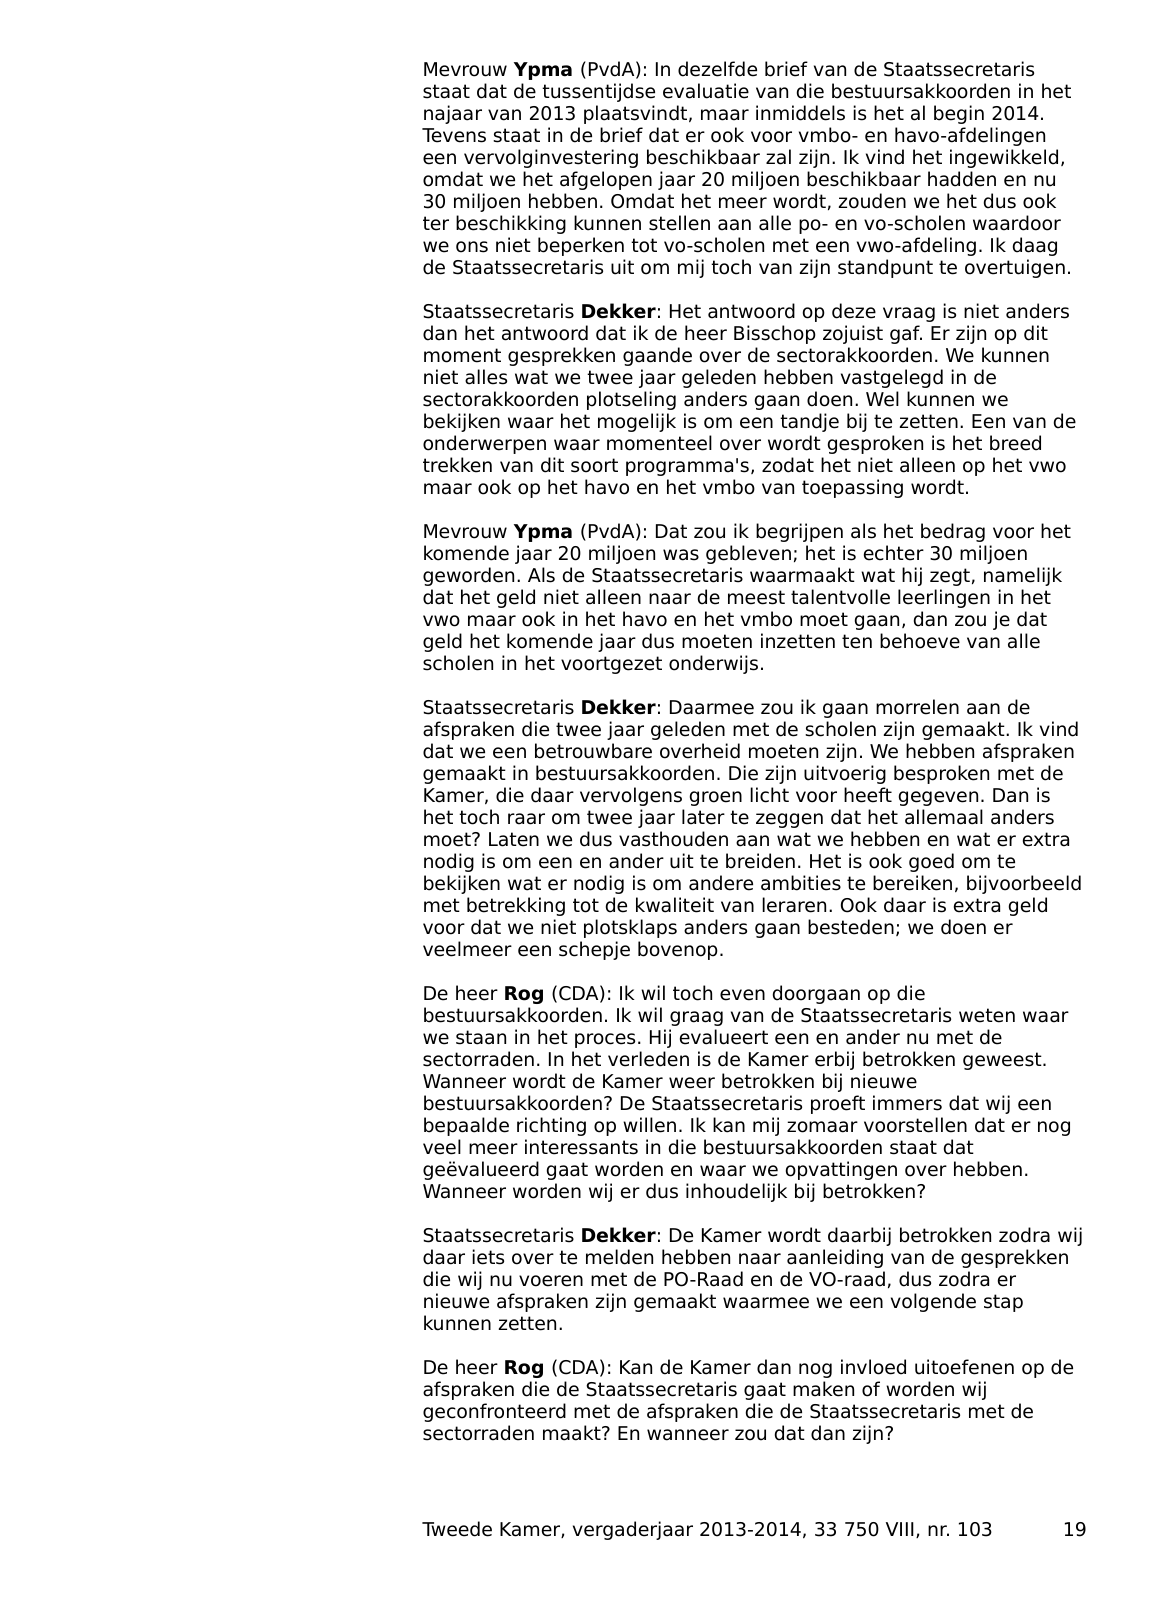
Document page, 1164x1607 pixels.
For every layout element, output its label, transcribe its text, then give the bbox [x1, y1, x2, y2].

text Staatssecretaris Dekker: De Kamer wordt daarbij betrokken zodra wij daar iets over te melden hebben naar aanleiding van de gesprekken die wij nu voeren met de PO-Raad en de VO-raad, dus zodra er nieuwe afspraken zijn gemaakt waarmee we een volgende stap kunnen zetten. [422, 1225, 1087, 1335]
text Staatssecretaris Dekker: Het antwoord op deze vraag is niet anders dan het antwoord dat ik de heer Bisschop zojuist gaf. Er zijn op dit moment gesprekken gaande over de sectorakkoorden. We kunnen niet alles wat we twee jaar geleden hebben vastgelegd in de sectorakkoorden plotseling anders gaan doen. Wel kunnen we bekijken waar het mogelijk is om een tandje bij te zetten. Een van de onderwerpen waar momenteel over wordt gesproken is het breed trekken van dit soort programma's, zodat het niet alleen op het vwo maar ook op het havo en het vmbo van toepassing wordt. [422, 301, 1087, 499]
text Mevrouw Ypma (PvdA): In dezelfde brief van de Staatssecretaris staat dat de tussentijdse evaluatie van die bestuursakkoorden in het najaar van 2013 plaatsvindt, maar inmiddels is het al begin 2014. Tevens staat in de brief dat er ook voor vmbo- en havo-afdelingen een vervolginvestering beschikbaar zal zijn. Ik vind het ingewikkeld, omdat we het afgelopen jaar 20 miljoen beschikbaar hadden en nu 30 miljoen hebben. Omdat het meer wordt, zouden we het dus ook ter beschikking kunnen stellen aan alle po- en vo-scholen waardoor we ons niet beperken tot vo-scholen met een vwo-afdeling. Ik daag de Staatssecretaris uit om mij toch van zijn standpunt te overtuigen. [422, 59, 1087, 279]
text Mevrouw Ypma (PvdA): Dat zou ik begrijpen als het bedrag voor het komende jaar 20 miljoen was gebleven; het is echter 30 miljoen geworden. Als de Staatssecretaris waarmaakt wat hij zegt, namelijk dat het geld niet alleen naar de meest talentvolle leerlingen in het vwo maar ook in het havo en het vmbo moet gaan, dan zou je dat geld het komende jaar dus moeten inzetten ten behoeve van alle scholen in het voortgezet onderwijs. [422, 521, 1087, 675]
text Staatssecretaris Dekker: Daarmee zou ik gaan morrelen aan de afspraken die twee jaar geleden met de scholen zijn gemaakt. Ik vind dat we een betrouwbare overheid moeten zijn. We hebben afspraken gemaakt in bestuursakkoorden. Die zijn uitvoerig besproken met de Kamer, die daar vervolgens groen licht voor heeft gegeven. Dan is het toch raar om twee jaar later te zeggen dat het allemaal anders moet? Laten we dus vasthouden aan wat we hebben en wat er extra nodig is om een en ander uit te breiden. Het is ook goed om te bekijken wat er nodig is om andere ambities te bereiken, bijvoorbeeld met betrekking tot de kwaliteit van leraren. Ook daar is extra geld voor dat we niet plotsklaps anders gaan besteden; we doen er veelmeer een schepje bovenop. [422, 697, 1087, 961]
text De heer Rog (CDA): Ik wil toch even doorgaan op die bestuursakkoorden. Ik wil graag van de Staatssecretaris weten waar we staan in het proces. Hij evalueert een en ander nu met de sectorraden. In het verleden is de Kamer erbij betrokken geweest. Wanneer wordt de Kamer weer betrokken bij nieuwe bestuursakkoorden? De Staatssecretaris proeft immers dat wij een bepaalde richting op willen. Ik kan mij zomaar voorstellen dat er nog veel meer interessants in die bestuursakkoorden staat dat geëvalueerd gaat worden en waar we opvattingen over hebben. Wanneer worden wij er dus inhoudelijk bij betrokken? [422, 983, 1087, 1203]
text De heer Rog (CDA): Kan de Kamer dan nog invloed uitoefenen op de afspraken die de Staatssecretaris gaat maken of worden wij geconfronteerd met de afspraken die de Staatssecretaris met de sectorraden maakt? En wanneer zou dat dan zijn? [422, 1357, 1087, 1445]
